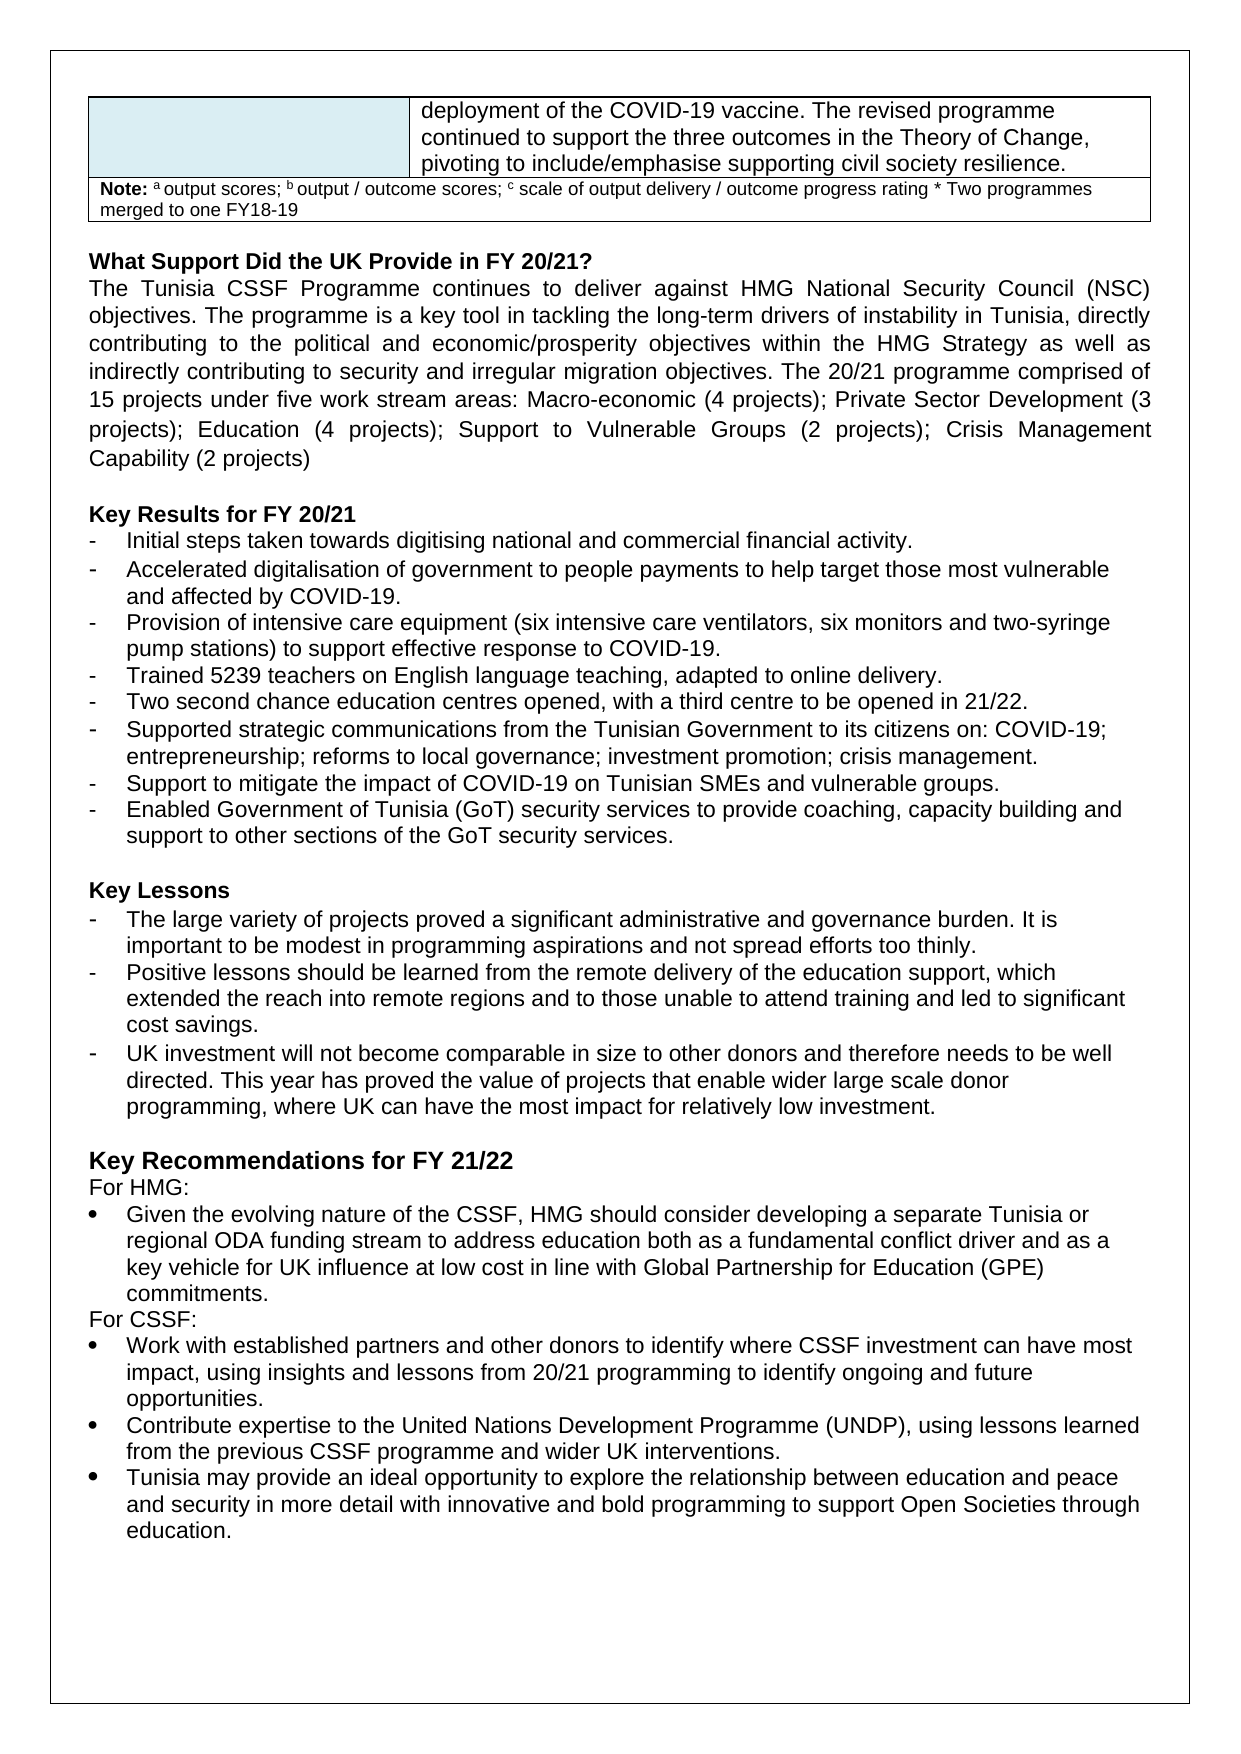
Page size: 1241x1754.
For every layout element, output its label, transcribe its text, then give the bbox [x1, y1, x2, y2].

table_cell deployment of the COVID-19 vaccine. The revised programme continued to support the three outcomes in the Theory of Change, pivoting to include/emphasise supporting civil society resilience. [410, 98, 1150, 177]
table_cell Note: a output scores; b output / outcome scores; c scale of output delivery / outcome progress rating * Two programmes merged to one FY18-19 [89, 178, 1150, 221]
list Accelerated digitalisation of government to people payments to help target those most vulnerable and affected by COVID-19. [89, 554, 1152, 609]
table_cell [89, 98, 409, 177]
list Provision of intensive care equipment (six intensive care ventilators, six monitors and two-syringe pump stations) to support effective response to COVID-19. [89, 609, 1152, 662]
list Trained 5239 teachers on English language teaching, adapted to online delivery. [89, 662, 1152, 688]
list Support to mitigate the impact of COVID-19 on Tunisian SMEs and vulnerable groups. [89, 769, 1152, 796]
list The large variety of projects proved a significant administrative and governance burden. It is important to be modest in programming aspirations and not spread efforts too thinly. [89, 904, 1152, 959]
list UK investment will not become comparable in size to other donors and therefore needs to be well directed. This year has proved the value of projects that enable wider large scale donor programming, where UK can have the most impact for relatively low investment. [89, 1038, 1152, 1119]
list Initial steps taken towards digitising national and commercial financial activity. [89, 527, 1152, 554]
text For CSSF: [89, 1306, 1152, 1332]
list Work with established partners and other donors to identify where CSSF investment can have most impact, using insights and lessons from 20/21 programming to identify ongoing and future opportunities. [89, 1332, 1152, 1412]
list Two second chance education centres opened, with a third centre to be opened in 21/22. [89, 688, 1152, 714]
list Positive lessons should be learned from the remote delivery of the education support, which extended the reach into remote regions and to those unable to attend training and led to significant cost savings. [89, 959, 1152, 1038]
text What Support Did the UK Provide in FY 20/21? [89, 248, 1152, 274]
text Key Lessons [89, 877, 1152, 904]
text Key Recommendations for FY 21/22 [89, 1146, 1152, 1174]
list Contribute expertise to the United Nations Development Programme (UNDP), using lessons learned from the previous CSSF programme and wider UK interventions. [89, 1412, 1152, 1464]
list Given the evolving nature of the CSSF, HMG should consider developing a separate Tunisia or regional ODA funding stream to address education both as a fundamental conflict driver and as a key vehicle for UK influence at low cost in line with Global Partnership for Education (GPE) commitments. [89, 1201, 1152, 1306]
list Tunisia may provide an ideal opportunity to explore the relationship between education and peace and security in more detail with innovative and bold programming to support Open Societies through education. [89, 1464, 1152, 1544]
list Enabled Government of Tunisia (GoT) security services to provide coaching, capacity building and support to other sections of the GoT security services. [89, 796, 1152, 848]
text Key Results for FY 20/21 [89, 501, 1152, 527]
list Supported strategic communications from the Tunisian Government to its citizens on: COVID-19; entrepreneurship; reforms to local governance; investment promotion; crisis management. [89, 714, 1152, 769]
text For HMG: [89, 1174, 1152, 1201]
text The Tunisia CSSF Programme continues to deliver against HMG National Security Council (NSC) objectives. The programme is a key tool in tackling the long-term drivers of instability in Tunisia, directly contributing to the political and economic/prosperity objectives within the HMG Strategy as well as indirectly contributing to security and irregular migration objectives. The 20/21 programme comprised of 15 projects under five work stream areas: Macro-economic (4 projects); Private Sector Development (3 projects); Education (4 projects); Support to Vulnerable Groups (2 projects); Crisis Management Capability (2 projects) [89, 274, 1152, 471]
